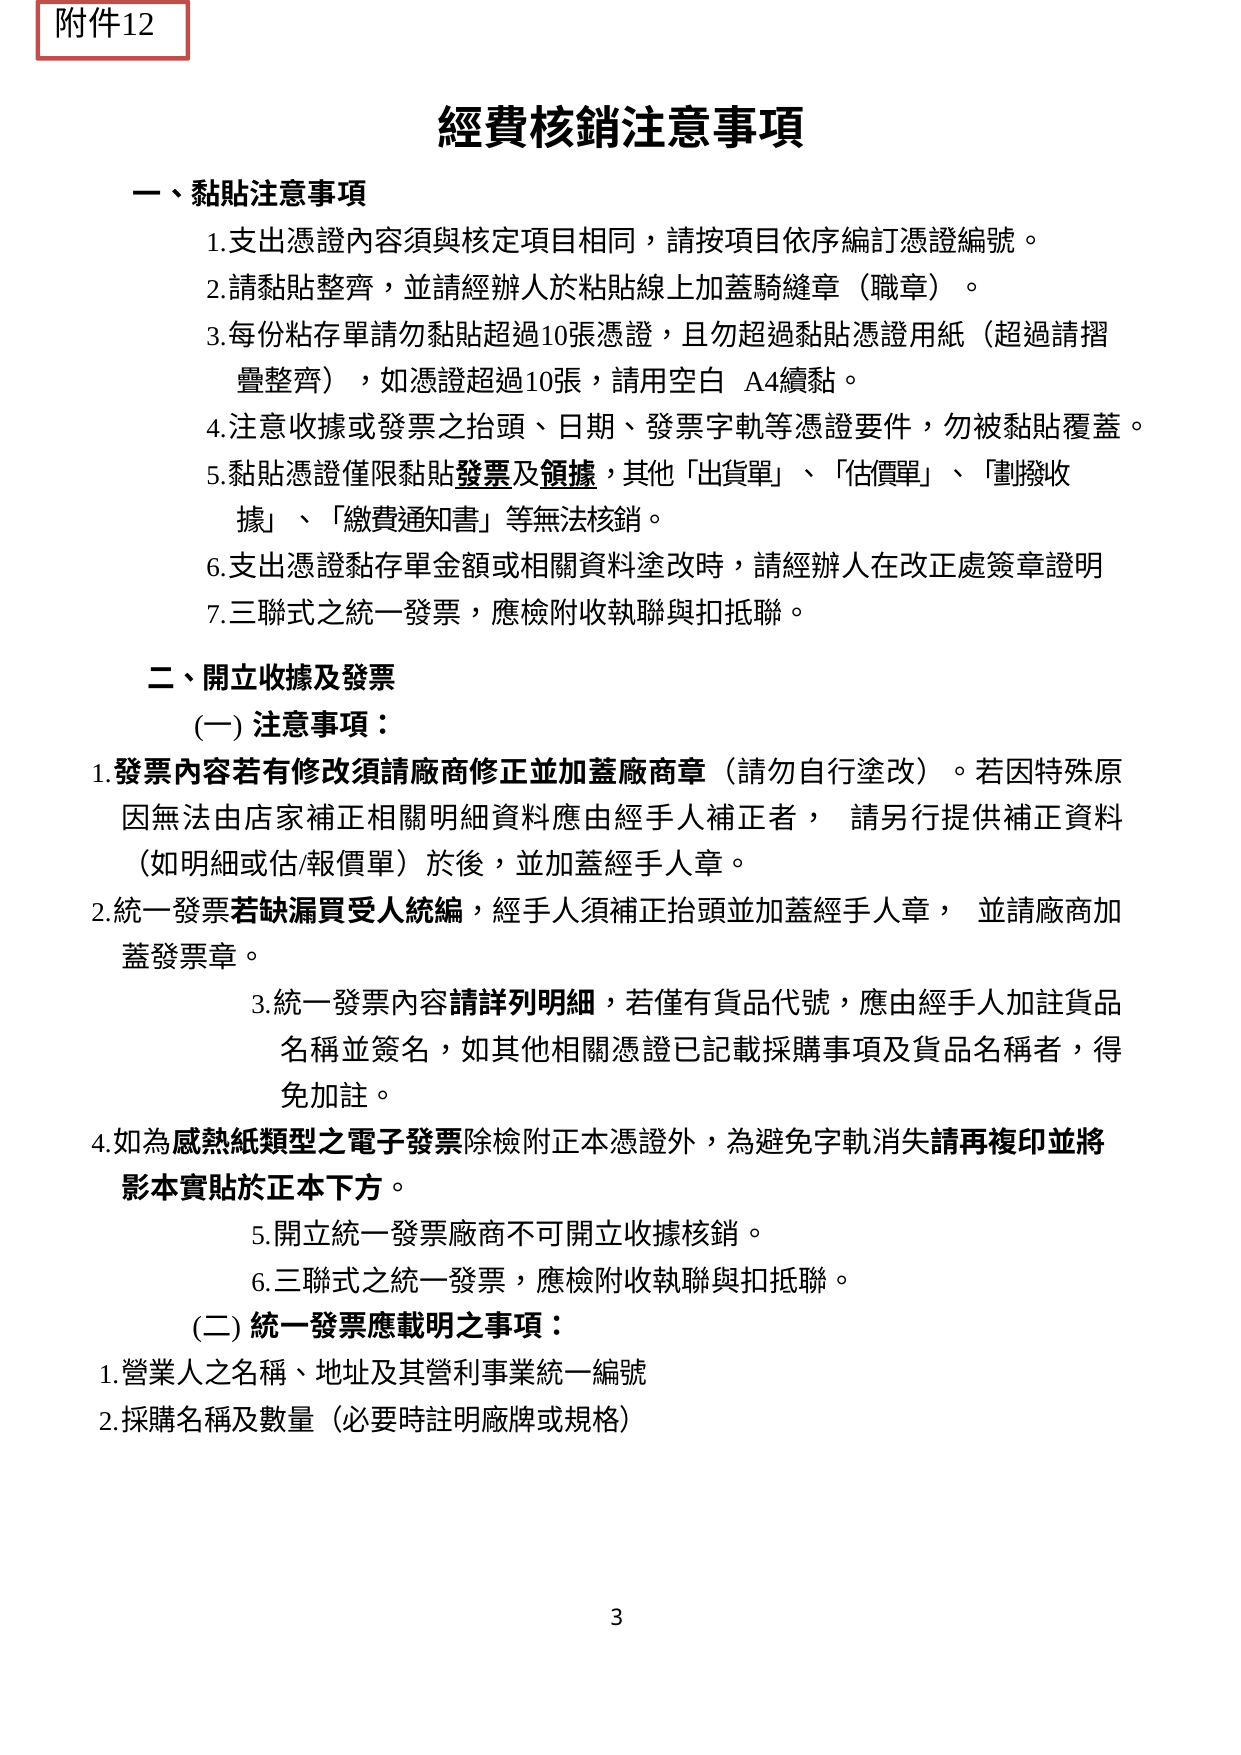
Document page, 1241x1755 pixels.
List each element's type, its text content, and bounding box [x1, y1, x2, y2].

list 統一發票若缺漏買受人統編，經手人須補正抬頭並加蓋經手人章， 並請廠商加蓋發票章。 [91, 890, 1123, 976]
list 每份粘存單請勿黏貼超過10張憑證，且勿超過黏貼憑證用紙（超過請摺疊整齊），如憑證超過10張，請用空白 A4續黏。 [206, 314, 1124, 400]
list 三聯式之統一發票，應檢附收執聯與扣抵聯。 [206, 592, 1163, 632]
text 一、黏貼注意事項 [133, 173, 1163, 213]
list 統一發票內容請詳列明細，若僅有貨品代號，應由經手人加註貨品名稱並簽名，如其他相關憑證已記載採購事項及貨品名稱者，得免加註。 [251, 983, 1124, 1115]
list 營業人之名稱、地址及其營利事業統一編號 [99, 1352, 1163, 1392]
list 請黏貼整齊，並請經辦人於粘貼線上加蓋騎縫章（職章）。 [206, 267, 1163, 307]
subtitle 經費核銷注意事項 [121, 95, 1120, 157]
list 開立統一發票廠商不可開立收據核銷。 [251, 1213, 1163, 1253]
text 二、開立收據及發票 [121, 658, 396, 697]
list 注意收據或發票之抬頭、日期、發票字軌等憑證要件，勿被黏貼覆蓋。 [206, 406, 1163, 446]
list 採購名稱及數量（必要時註明廠牌或規格） [99, 1399, 1163, 1438]
list 支出憑證黏存單金額或相關資料塗改時，請經辦人在改正處簽章證明 [206, 545, 1163, 585]
list 如為感熱紙類型之電子發票除檢附正本憑證外，為避免字軌消失請再複印並將影本實貼於正本下方。 [91, 1122, 1123, 1207]
text (一) 注意事項： [121, 704, 398, 744]
list 黏貼憑證僅限黏貼發票及領據，其他「出貨單」、「估價單」、「劃撥收 據」、「繳費通知書」等無法核銷。 [206, 453, 1123, 539]
list 支出憑證內容須與核定項目相同，請按項目依序編訂憑證編號。 [206, 220, 1163, 260]
list 發票內容若有修改須請廠商修正並加蓋廠商章（請勿自行塗改）。若因特殊原因無法由店家補正相關明細資料應由經手人補正者， 請另行提供補正資料（如明細或估/報價單）於後，並加蓋經手人章。 [91, 751, 1124, 883]
list 三聯式之統一發票，應檢附收執聯與扣抵聯。(二) 統一發票應載明之事項： [192, 1260, 857, 1345]
